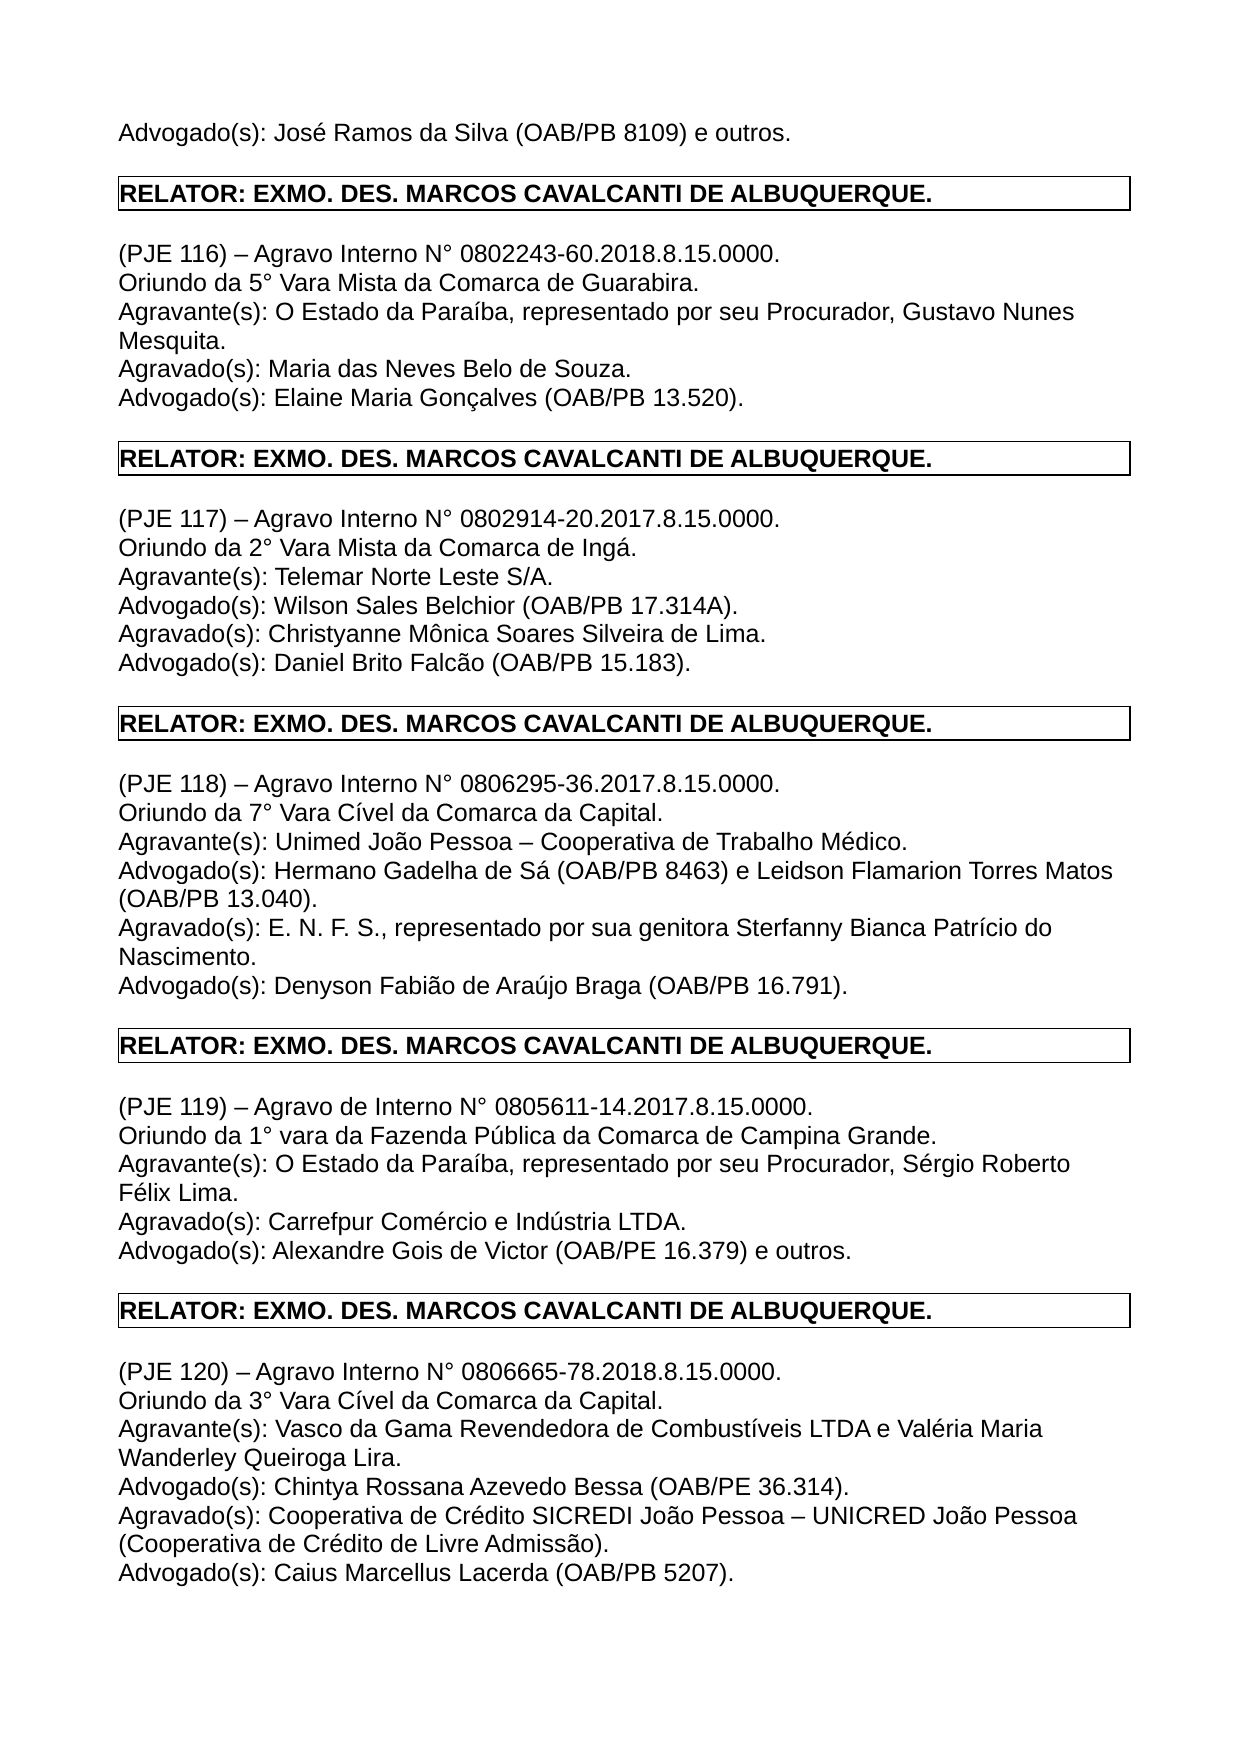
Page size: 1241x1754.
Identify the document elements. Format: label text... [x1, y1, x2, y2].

text Agravante(s): Unimed João Pessoa – Cooperativa de Trabalho Médico. [118, 827, 1122, 856]
text Agravado(s): Christyanne Mônica Soares Silveira de Lima. [118, 619, 1122, 648]
text (PJE 118) – Agravo Interno N° 0806295-36.2017.8.15.0000. [118, 769, 1122, 798]
text RELATOR: EXMO. DES. MARCOS CAVALCANTI DE ALBUQUERQUE. [119, 707, 1129, 739]
text (PJE 120) – Agravo Interno N° 0806665-78.2018.8.15.0000. [118, 1357, 1122, 1386]
text Advogado(s): Alexandre Gois de Victor (OAB/PE 16.379) e outros. [118, 1236, 1122, 1264]
text Agravante(s): O Estado da Paraíba, representado por seu Procurador, Gustavo Nunes Mesquita. [118, 297, 1122, 354]
text (PJE 117) – Agravo Interno N° 0802914-20.2017.8.15.0000. [118, 504, 1122, 533]
text Agravante(s): O Estado da Paraíba, representado por seu Procurador, Sérgio Roberto Félix Lima. [118, 1149, 1122, 1207]
text Advogado(s): José Ramos da Silva (OAB/PB 8109) e outros. [118, 118, 1122, 147]
text (PJE 119) – Agravo de Interno N° 0805611-14.2017.8.15.0000. [118, 1092, 1122, 1121]
text Agravante(s): Vasco da Gama Revendedora de Combustíveis LTDA e Valéria Maria Wanderley Queiroga Lira. [118, 1414, 1122, 1472]
text (PJE 116) – Agravo Interno N° 0802243-60.2018.8.15.0000. [118, 239, 1122, 268]
text Agravado(s): Carrefpur Comércio e Indústria LTDA. [118, 1207, 1122, 1236]
text Oriundo da 1° vara da Fazenda Pública da Comarca de Campina Grande. [118, 1121, 1122, 1149]
text RELATOR: EXMO. DES. MARCOS CAVALCANTI DE ALBUQUERQUE. [119, 1029, 1129, 1062]
text Agravado(s): Cooperativa de Crédito SICREDI João Pessoa – UNICRED João Pessoa (Cooperativa de Crédito de Livre Admissão). [118, 1501, 1122, 1558]
text Agravado(s): Maria das Neves Belo de Souza. [118, 354, 1122, 383]
text RELATOR: EXMO. DES. MARCOS CAVALCANTI DE ALBUQUERQUE. [119, 442, 1129, 474]
text Advogado(s): Hermano Gadelha de Sá (OAB/PB 8463) e Leidson Flamarion Torres Matos (OAB/PB 13.040). [118, 856, 1122, 913]
text Advogado(s): Chintya Rossana Azevedo Bessa (OAB/PE 36.314). [118, 1472, 1122, 1501]
text Oriundo da 2° Vara Mista da Comarca de Ingá. [118, 533, 1122, 562]
text Advogado(s): Caius Marcellus Lacerda (OAB/PB 5207). [118, 1558, 1122, 1587]
text RELATOR: EXMO. DES. MARCOS CAVALCANTI DE ALBUQUERQUE. [119, 1294, 1129, 1327]
text Advogado(s): Daniel Brito Falcão (OAB/PB 15.183). [118, 648, 1122, 677]
text Oriundo da 7° Vara Cível da Comarca da Capital. [118, 798, 1122, 827]
text Oriundo da 5° Vara Mista da Comarca de Guarabira. [118, 268, 1122, 297]
text Advogado(s): Wilson Sales Belchior (OAB/PB 17.314A). [118, 591, 1122, 619]
text Advogado(s): Elaine Maria Gonçalves (OAB/PB 13.520). [118, 383, 1122, 412]
text RELATOR: EXMO. DES. MARCOS CAVALCANTI DE ALBUQUERQUE. [119, 177, 1129, 209]
text Oriundo da 3° Vara Cível da Comarca da Capital. [118, 1386, 1122, 1414]
text Agravante(s): Telemar Norte Leste S/A. [118, 562, 1122, 591]
text Agravado(s): E. N. F. S., representado por sua genitora Sterfanny Bianca Patrício do Nascimento. [118, 913, 1122, 971]
text Advogado(s): Denyson Fabião de Araújo Braga (OAB/PB 16.791). [118, 971, 1122, 999]
